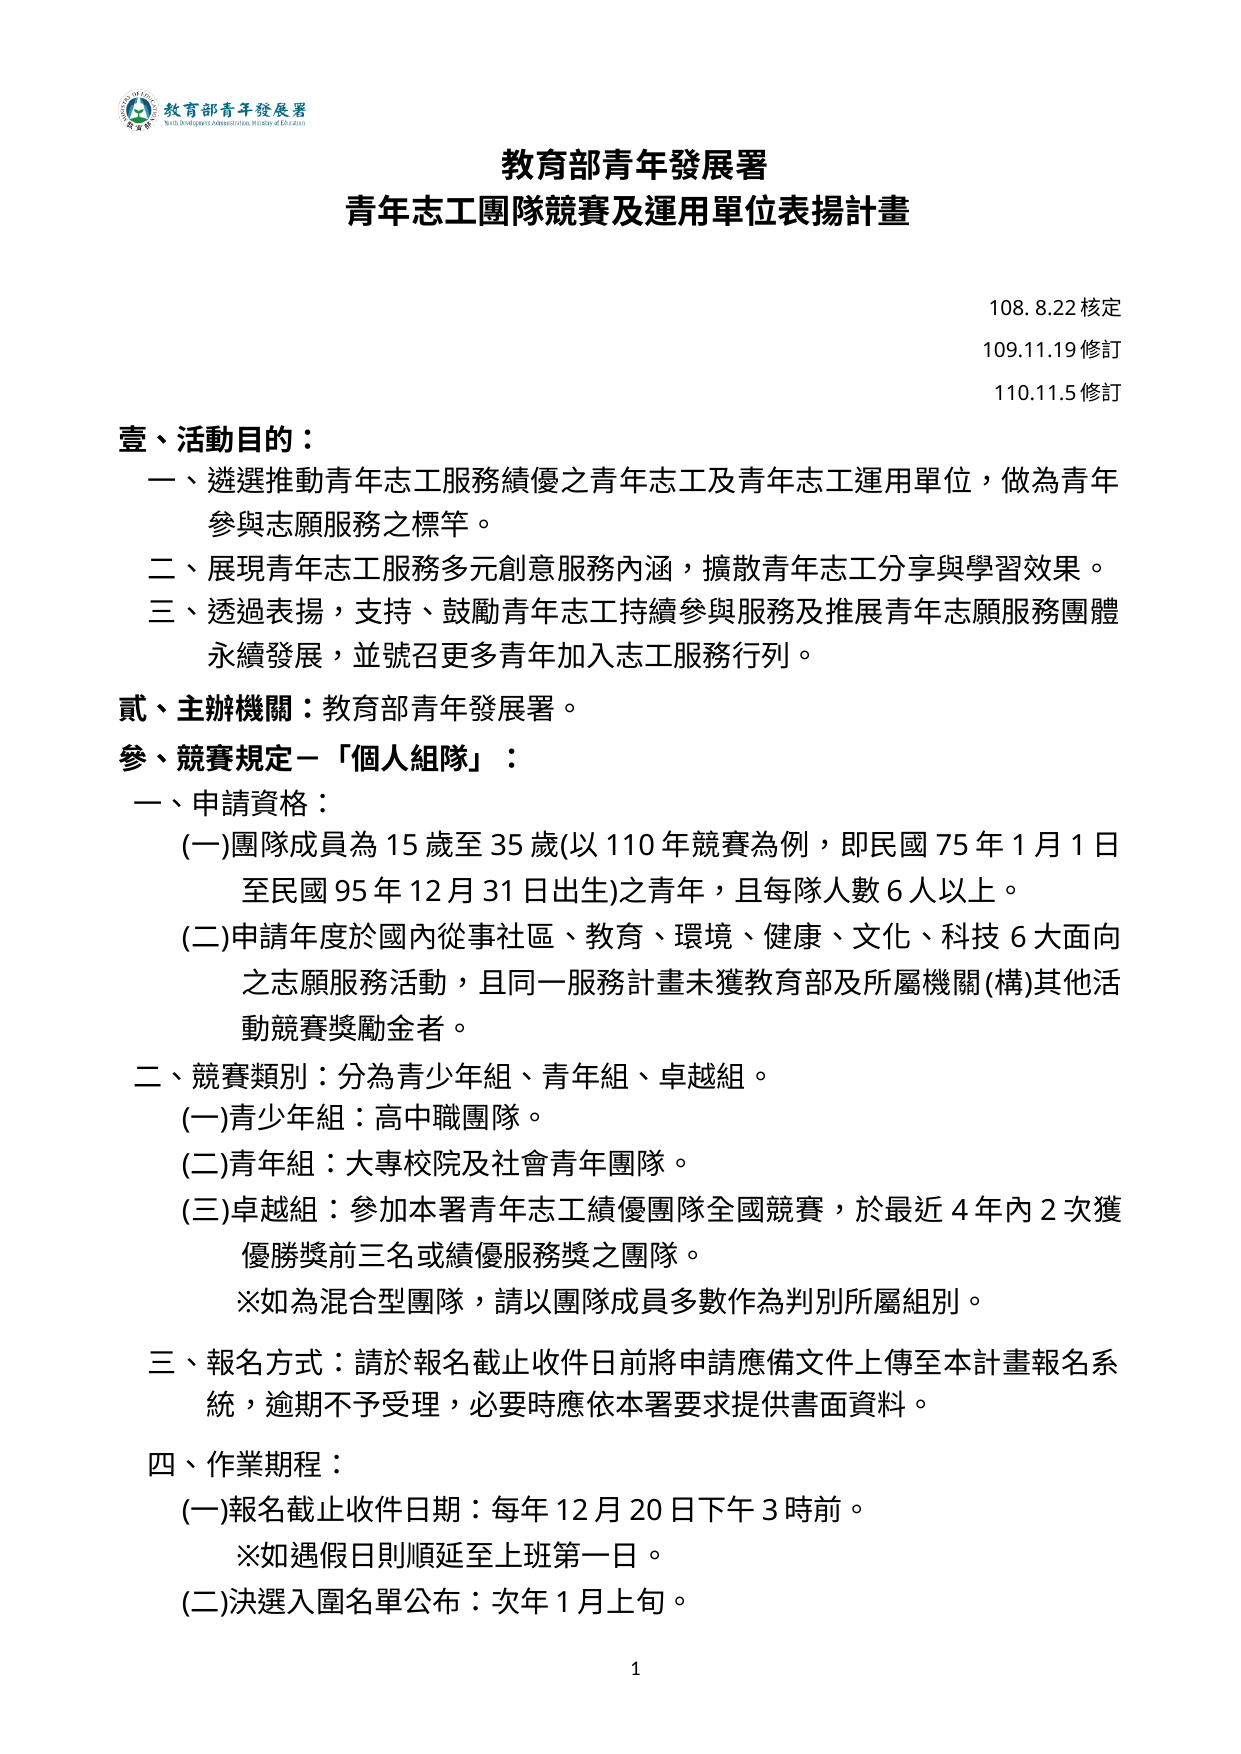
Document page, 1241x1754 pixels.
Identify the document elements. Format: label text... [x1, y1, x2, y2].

text (一)團隊成員為15歲至35歲(以110年競賽為例，即民國75年1月1日至民國95年12月31日出生)之青年，且每隊人數6人以上。 [182, 819, 1122, 911]
text 109.11.19修訂 [148, 333, 1122, 364]
text 二、競賽類別：分為青少年組、青年組、卓越組。 [118, 1067, 1122, 1092]
list 展現青年志工服務多元創意服務內涵，擴散青年志工分享與學習效果。 [148, 544, 1122, 588]
list 透過表揚，支持、鼓勵青年志工持續參與服務及推展青年志願服務團體永續發展，並號召更多青年加入志工服務行列。 [148, 588, 1122, 675]
picture [118, 89, 306, 131]
text ※如為混合型團隊，請以團隊成員多數作為判別所屬組別。 [182, 1275, 1122, 1321]
text 貳、主辦機關：教育部青年發展署。 [118, 694, 1122, 725]
text 108. 8.22核定 [148, 291, 1122, 321]
text 參、競賽規定－「個人組隊」： [118, 744, 1122, 775]
list 遴選推動青年志工服務績優之青年志工及青年志工運用單位，做為青年參與志願服務之標竿。 [148, 457, 1122, 544]
text (二)決選入圍名單公布：次年1月上旬。 [182, 1575, 1122, 1621]
text 壹、活動目的： [118, 425, 1122, 457]
text 三、報名方式：請於報名截止收件日前將申請應備文件上傳至本計畫報名系統，逾期不予受理，必要時應依本署要求提供書面資料。 [147, 1340, 1122, 1423]
text ※如遇假日則順延至上班第一日。 [236, 1529, 1122, 1575]
text (二)青年組：大專校院及社會青年團隊。 [182, 1138, 1122, 1184]
text (一)青少年組：高中職團隊。 [182, 1092, 1122, 1138]
text 四、作業期程： [147, 1442, 1122, 1484]
text 教育部青年發展署 [148, 141, 1122, 187]
text (三)卓越組：參加本署青年志工績優團隊全國競賽，於最近4年內2次獲優勝獎前三名或績優服務獎之團隊。 [182, 1184, 1122, 1275]
text 110.11.5修訂 [148, 376, 1122, 407]
text 一、申請資格： [118, 794, 1122, 819]
text (二)申請年度於國內從事社區、教育、環境、健康、文化、科技6大面向之志願服務活動，且同一服務計畫未獲教育部及所屬機關(構)其他活動競賽獎勵金者。 [182, 911, 1122, 1048]
text 青年志工團隊競賽及運用單位表揚計畫 [133, 187, 1122, 232]
text (一)報名截止收件日期：每年12月20日下午3時前。 [182, 1484, 1122, 1529]
